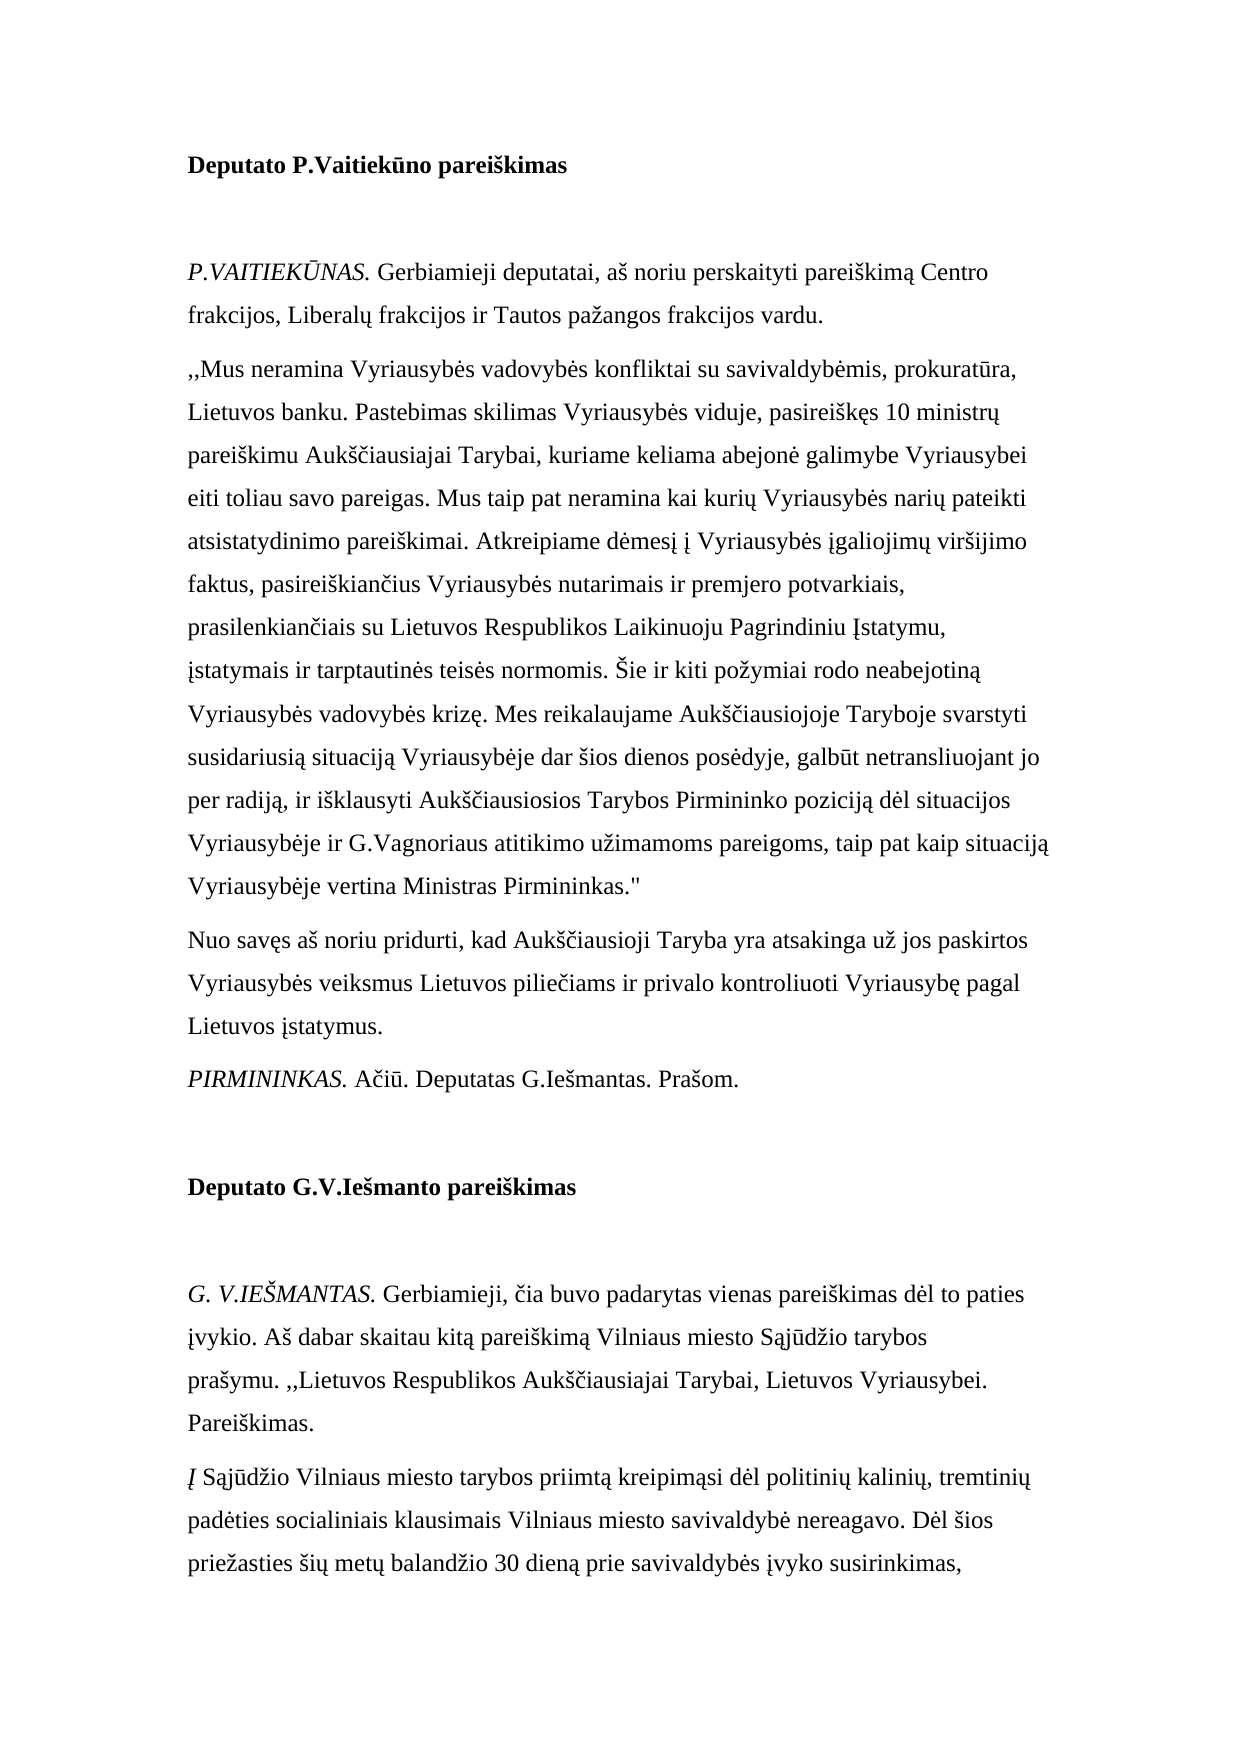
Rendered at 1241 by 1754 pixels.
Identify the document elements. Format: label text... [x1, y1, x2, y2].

text Nuo savęs aš noriu pridurti, kad Aukščiausioji Taryba yra atsakinga už jos paskirtos Vyriausybės veiksmus Lietuvos piliečiams ir privalo kontroliuoti Vyriausybę pagal Lietuvos įstatymus. [187, 925, 1053, 1040]
text PIRMININKAS. Ačiū. Deputatas G.Iešmantas. Prašom. [187, 1064, 1053, 1093]
text Į Sąjūdžio Vilniaus miesto tarybos priimtą kreipimąsi dėl politinių kalinių, tremtinių padėties socialiniais klausimais Vilniaus miesto savivaldybė nereagavo. Dėl šios priežasties šių metų balandžio 30 dieną prie savivaldybės įvyko susirinkimas, [187, 1462, 1053, 1577]
text P.VAITIEKŪNAS. Gerbiamieji deputatai, aš noriu perskaityti pareiškimą Centro frakcijos, Liberalų frakcijos ir Tautos pažangos frakcijos vardu. [187, 257, 1053, 329]
subtitle Deputato G.V.Iešmanto pareiškimas [187, 1172, 1053, 1200]
subtitle Deputato P.Vaitiekūno pareiškimas [187, 150, 1053, 179]
text G. V.IEŠMANTAS. Gerbiamieji, čia buvo padarytas vienas pareiškimas dėl to paties įvykio. Aš dabar skaitau kitą pareiškimą Vilniaus miesto Sąjūdžio tarybos prašymu. ,,Lietuvos Respublikos Aukščiausiajai Tarybai, Lietuvos Vyriausybei. Pareiškimas. [187, 1279, 1053, 1437]
text ,,Mus neramina Vyriausybės vadovybės konfliktai su savivaldybėmis, prokuratūra, Lietuvos banku. Pastebimas skilimas Vyriausybės viduje, pasireiškęs 10 ministrų pareiškimu Aukščiausiajai Tarybai, kuriame keliama abejonė galimybe Vyriausybei eiti toliau savo pareigas. Mus taip pat neramina kai kurių Vyriausybės narių pateikti atsistatydinimo pareiškimai. Atkreipiame dėmesį į Vyriausybės įgaliojimų viršijimo faktus, pasireiškiančius Vyriausybės nutarimais ir premjero potvarkiais, prasilenkiančiais su Lietuvos Respublikos Laikinuoju Pagrindiniu Įstatymu, įstatymais ir tarptautinės teisės normomis. Šie ir kiti požymiai rodo neabejotiną Vyriausybės vadovybės krizę. Mes reikalaujame Aukščiausiojoje Taryboje svarstyti susidariusią situaciją Vyriausybėje dar šios dienos posėdyje, galbūt netransliuojant jo per radiją, ir išklausyti Aukščiausiosios Tarybos Pirmininko poziciją dėl situacijos Vyriausybėje ir G.Vagnoriaus atitikimo užimamoms pareigoms, taip pat kaip situaciją Vyriausybėje vertina Ministras Pirmininkas." [187, 354, 1053, 900]
